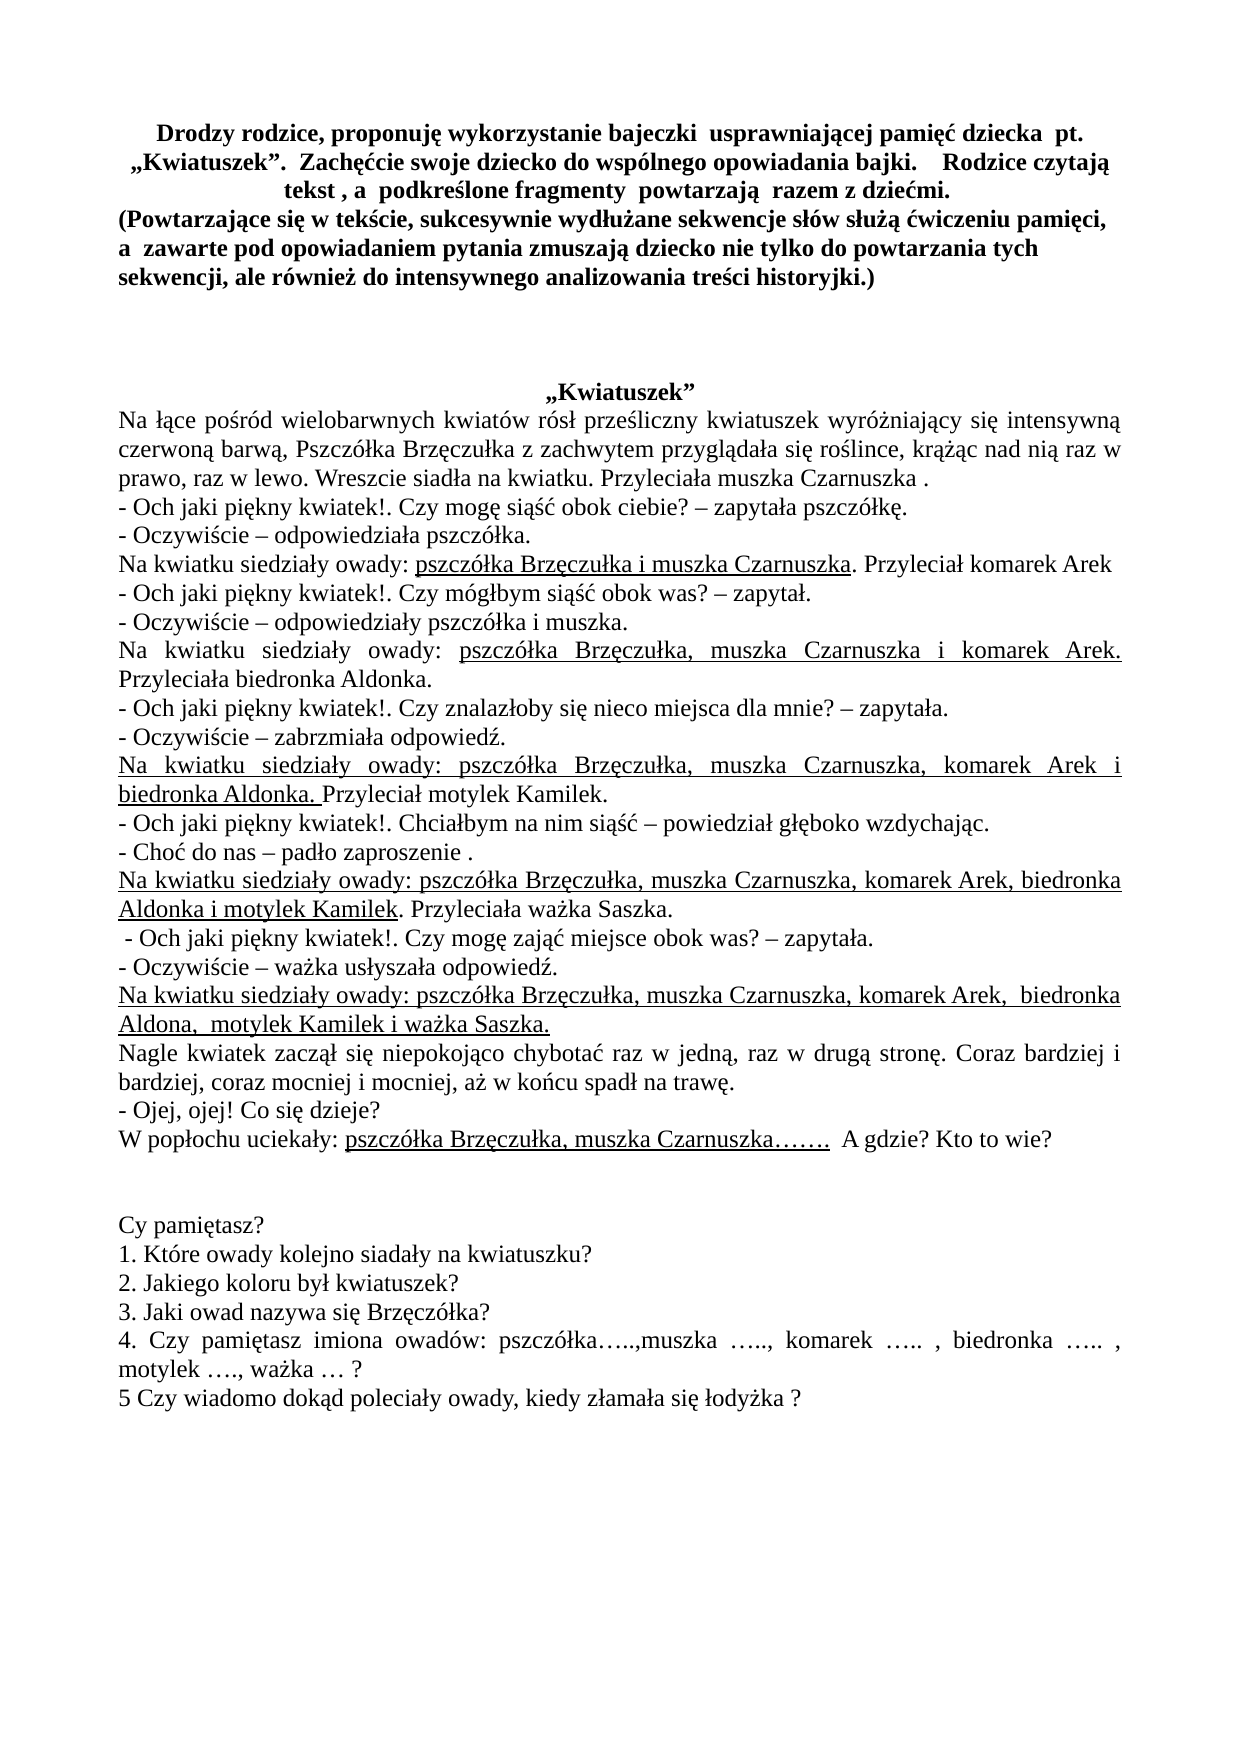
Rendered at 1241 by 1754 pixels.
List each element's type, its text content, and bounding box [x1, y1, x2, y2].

text Na kwiatku siedziały owady: pszczółka Brzęczułka, muszka Czarnuszka, komarek Arek, biedronka [118, 866, 1122, 891]
text Na łące pośród wielobarwnych kwiatów rósł prześliczny kwiatuszek wyróżniający się intensywną czerwoną barwą, Pszczółka Brzęczułka z zachwytem przyglądała się roślince, krążąc nad nią raz w prawo, raz w lewo. Wreszcie siadła na kwiatku. Przyleciała muszka Czarnuszka . [118, 406, 1122, 492]
text - Oczywiście – odpowiedziały pszczółka i muszka. [118, 607, 1122, 636]
text Nagle kwiatek zaczął się niepokojąco chybotać raz w jedną, raz w drugą stronę. Coraz bardziej i bardziej, coraz mocniej i mocniej, aż w końcu spadł na trawę. [118, 1038, 1122, 1096]
text 4. Czy pamiętasz imiona owadów: pszczółka…..,muszka ….., komarek ….. , biedronka ….. , motylek …., ważka … ? [118, 1326, 1122, 1383]
text - Och jaki piękny kwiatek!. Czy mogę siąść obok ciebie? – zapytała pszczółkę. [118, 492, 1122, 521]
text Na kwiatku siedziały owady: pszczółka Brzęczułka, muszka Czarnuszka i komarek Arek. Przyleciała biedronka Aldonka. [118, 636, 1122, 693]
text - Och jaki piękny kwiatek!. Czy znalazłoby się nieco miejsca dla mnie? – zapytała. [118, 693, 1122, 722]
text - Oczywiście – odpowiedziała pszczółka. [118, 521, 1122, 549]
text - Oczywiście – ważka usłyszała odpowiedź. [118, 952, 1122, 981]
text - Choć do nas – padło zaproszenie . [118, 837, 1122, 866]
text 5 Czy wiadomo dokąd poleciały owady, kiedy złamała się łodyżka ? [118, 1383, 1122, 1412]
text biedronka Aldonka. Przyleciał motylek Kamilek. [118, 777, 1122, 808]
text Na kwiatku siedziały owady: pszczółka Brzęczułka, muszka Czarnuszka, komarek Arek, biedronka Aldona, motylek Kamilek i ważka Saszka. [118, 981, 1122, 1038]
text 2. Jakiego koloru był kwiatuszek? [118, 1268, 1122, 1297]
text - Och jaki piękny kwiatek!. Chciałbym na nim siąść – powiedział głęboko wzdychając. [118, 808, 1122, 837]
text - Och jaki piękny kwiatek!. Czy mogę zająć miejsce obok was? – zapytała. [118, 923, 1122, 952]
text „Kwiatuszek” [118, 377, 1122, 406]
text Cy pamiętasz? [118, 1211, 1122, 1239]
text 1. Które owady kolejno siadały na kwiatuszku? [118, 1239, 1122, 1268]
text (Powtarzające się w tekście, sukcesywnie wydłużane sekwencje słów służą ćwiczeniu pamięci, a zawarte pod opowiadaniem pytania zmuszają dziecko nie tylko do powtarzania tych sekwencji, ale również do intensywnego analizowania treści historyjki.) [118, 204, 1122, 291]
text Drodzy rodzice, proponuję wykorzystanie bajeczki usprawniającej pamięć dziecka pt. „Kwiatuszek”. Zachęćcie swoje dziecko do wspólnego opowiadania bajki. Rodzice czytają tekst , a podkreślone fragmenty powtarzają razem z dziećmi. [118, 118, 1122, 204]
text Aldonka i motylek Kamilek. Przyleciała ważka Saszka. [118, 892, 1122, 923]
text - Ojej, ojej! Co się dzieje? [118, 1096, 1122, 1124]
text 3. Jaki owad nazywa się Brzęczółka? [118, 1297, 1122, 1326]
text - Och jaki piękny kwiatek!. Czy mógłbym siąść obok was? – zapytał. [118, 578, 1122, 607]
text W popłochu uciekały: pszczółka Brzęczułka, muszka Czarnuszka……. A gdzie? Kto to wie? [118, 1124, 1122, 1153]
text Na kwiatku siedziały owady: pszczółka Brzęczułka i muszka Czarnuszka. Przyleciał komarek Arek [118, 549, 1122, 578]
text - Oczywiście – zabrzmiała odpowiedź. [118, 722, 1122, 751]
text Na kwiatku siedziały owady: pszczółka Brzęczułka, muszka Czarnuszka, komarek Arek i [118, 751, 1122, 776]
